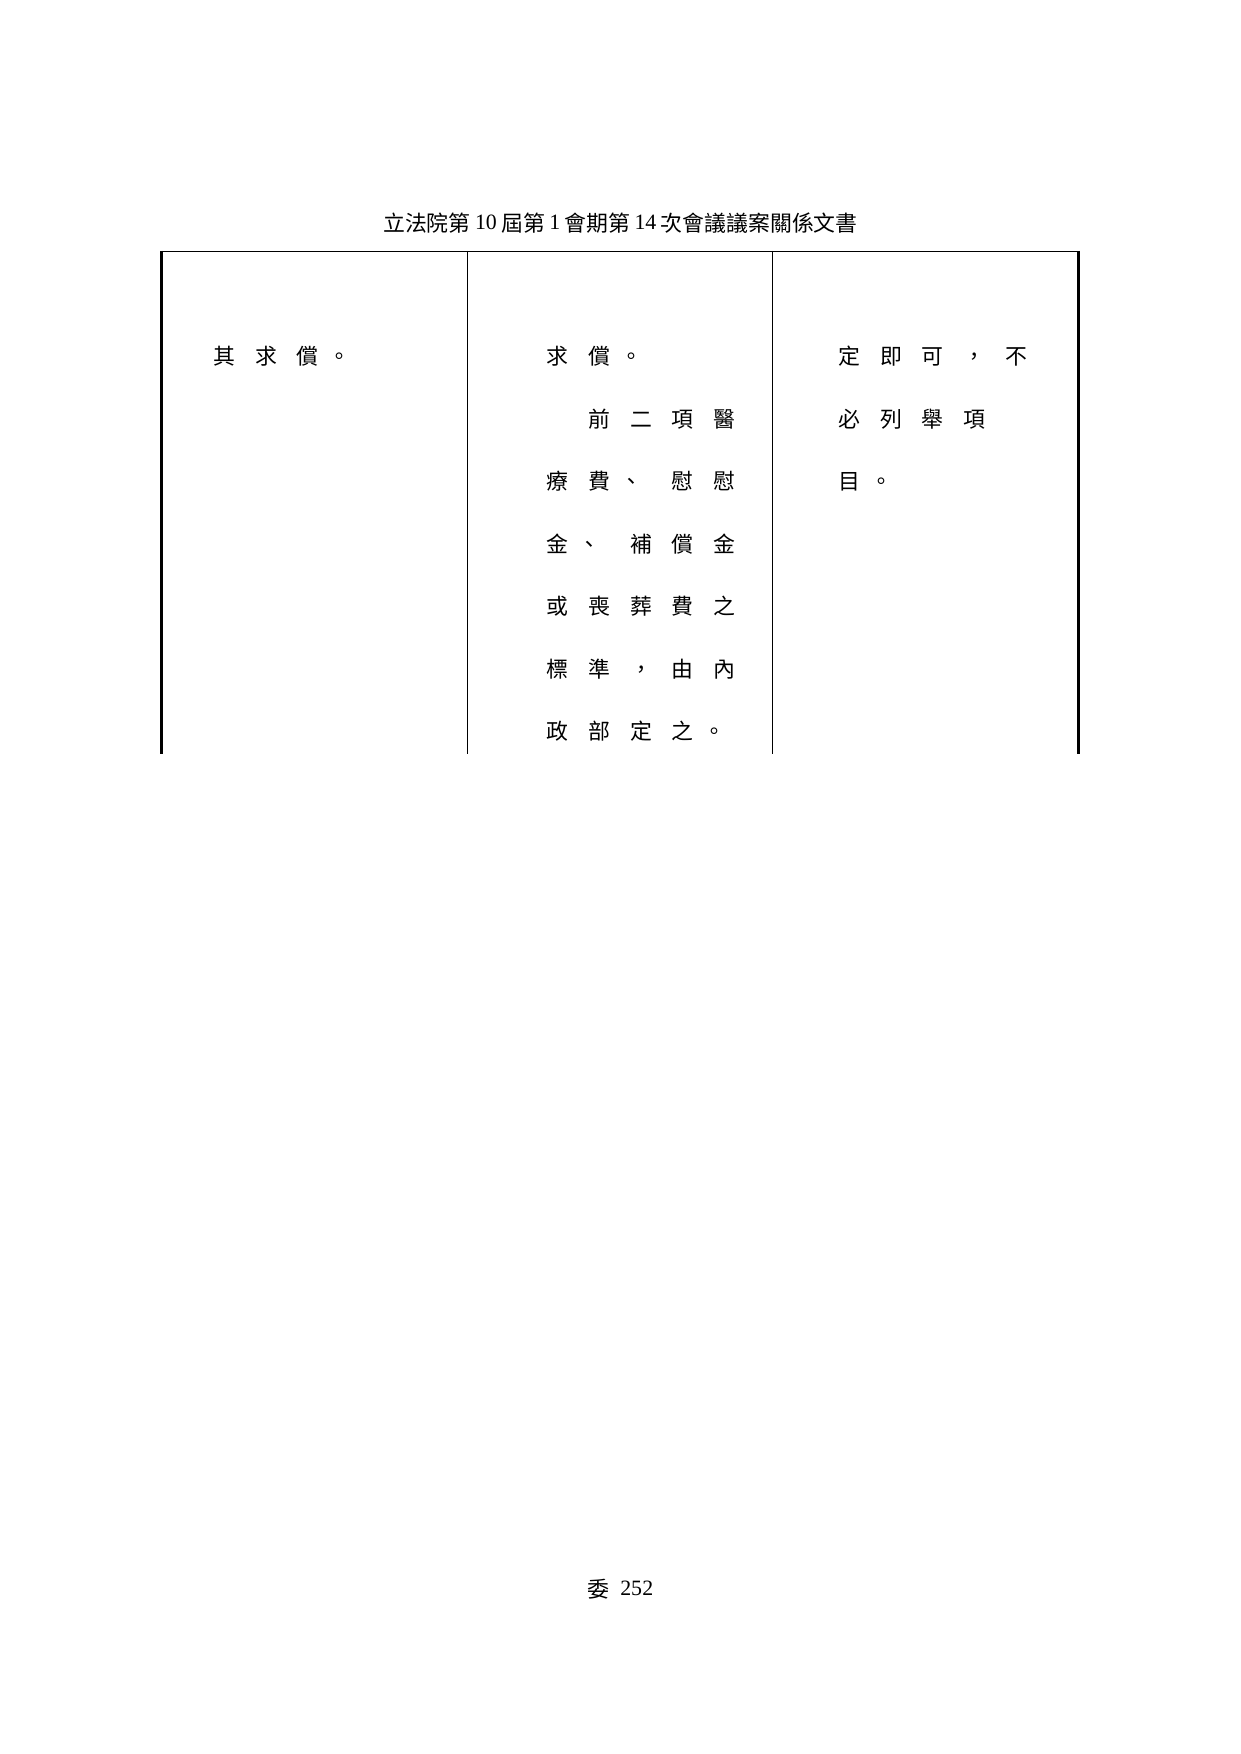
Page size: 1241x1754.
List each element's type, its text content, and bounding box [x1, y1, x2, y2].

table_cell 求償。 前二項醫療費、慰慰金、補償金或喪葬費之標準，由內政部定之。 [468, 252, 772, 754]
table_cell 定即可，不必列舉項目。 [773, 252, 1077, 754]
table_cell 其求償。 [163, 252, 467, 754]
